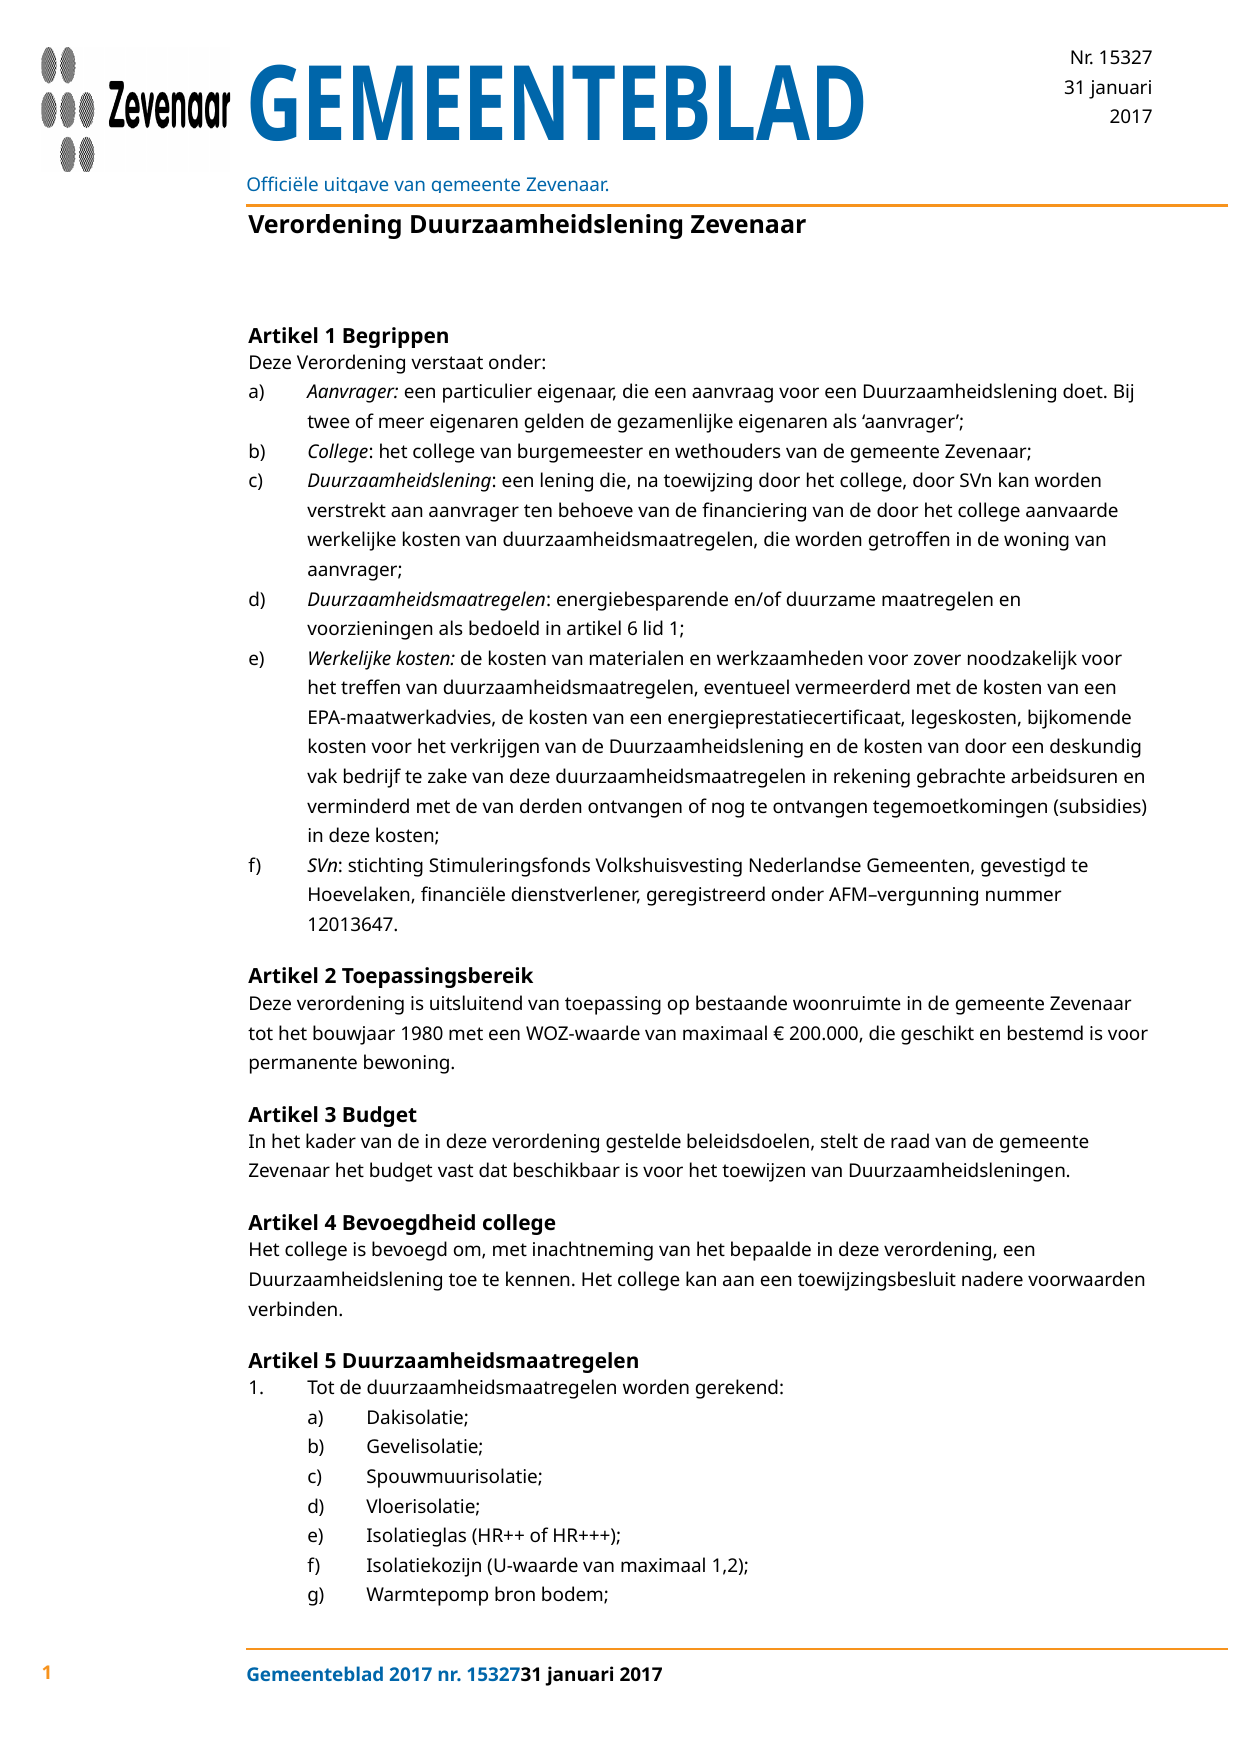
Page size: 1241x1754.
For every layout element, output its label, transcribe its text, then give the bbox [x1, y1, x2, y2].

list Duurzaamheidslening: een lening die, na toewijzing door het college, door SVn kan worden verstrekt aan aanvrager ten behoeve van de financiering van de door het college aanvaarde werkelijke kosten van duurzaamheidsmaatregelen, die worden getroffen in de woning van aanvrager; [248, 467, 1152, 582]
text Artikel 3 Budget [248, 1100, 1152, 1128]
text Verordening Duurzaamheidslening Zevenaar [248, 207, 1152, 241]
list Spouwmuurisolatie; [307, 1463, 1152, 1489]
list Aanvrager: een particulier eigenaar, die een aanvraag voor een Duurzaamheidslening doet. Bij twee of meer eigenaren gelden de gezamenlijke eigenaren als ‘aanvrager’; [248, 379, 1152, 434]
list Duurzaamheidsmaatregelen: energiebesparende en/of duurzame maatregelen en voorzieningen als bedoeld in artikel 6 lid 1; [248, 586, 1152, 641]
picture [41, 47, 231, 172]
text Deze Verordening verstaat onder: [248, 349, 1152, 375]
list Werkelijke kosten: de kosten van materialen en werkzaamheden voor zover noodzakelijk voor het treffen van duurzaamheidsmaatregelen, eventueel vermeerderd met de kosten van een EPA-maatwerkadvies, de kosten van een energieprestatiecertificaat, legeskosten, bijkomende kosten voor het verkrijgen van de Duurzaamheidslening en de kosten van door een deskundig vak bedrijf te zake van deze duurzaamheidsmaatregelen in rekening gebrachte arbeidsuren en verminderd met de van derden ontvangen of nog te ontvangen tegemoetkomingen (subsidies) in deze kosten; [248, 645, 1152, 848]
list Warmtepomp bron bodem; [307, 1582, 1152, 1607]
list College: het college van burgemeester en wethouders van de gemeente Zevenaar; [248, 438, 1152, 464]
text Het college is bevoegd om, met inachtneming van het bepaalde in deze verordening, een Duurzaamheidslening toe te kennen. Het college kan aan een toewijzingsbesluit nadere voorwaarden verbinden. [248, 1237, 1152, 1321]
text Artikel 4 Bevoegdheid college [248, 1208, 1152, 1237]
text Artikel 2 Toepassingsbereik [248, 962, 1152, 990]
list Gevelisolatie; [307, 1434, 1152, 1459]
text Deze verordening is uitsluitend van toepassing op bestaande woonruimte in de gemeente Zevenaar tot het bouwjaar 1980 met een WOZ-waarde van maximaal € 200.000, die geschikt en bestemd is voor permanente bewoning. [248, 990, 1152, 1075]
text In het kader van de in deze verordening gestelde beleidsdoelen, stelt de raad van de gemeente Zevenaar het budget vast dat beschikbaar is voor het toewijzen van Duurzaamheidsleningen. [248, 1128, 1152, 1183]
list Tot de duurzaamheidsmaatregelen worden gerekend: [248, 1374, 1152, 1400]
list Isolatieglas (HR++ of HR+++); [307, 1522, 1152, 1548]
text Artikel 1 Begrippen [248, 321, 1152, 349]
text Artikel 5 Duurzaamheidsmaatregelen [248, 1346, 1152, 1374]
list Vloerisolatie; [307, 1493, 1152, 1519]
list SVn: stichting Stimuleringsfonds Volkshuisvesting Nederlandse Gemeenten, gevestigd te Hoevelaken, financiële dienstverlener, geregistreerd onder AFM–vergunning nummer 12013647. [248, 852, 1152, 937]
list Isolatiekozijn (U-waarde van maximaal 1,2); [307, 1552, 1152, 1578]
list Dakisolatie; [307, 1404, 1152, 1430]
